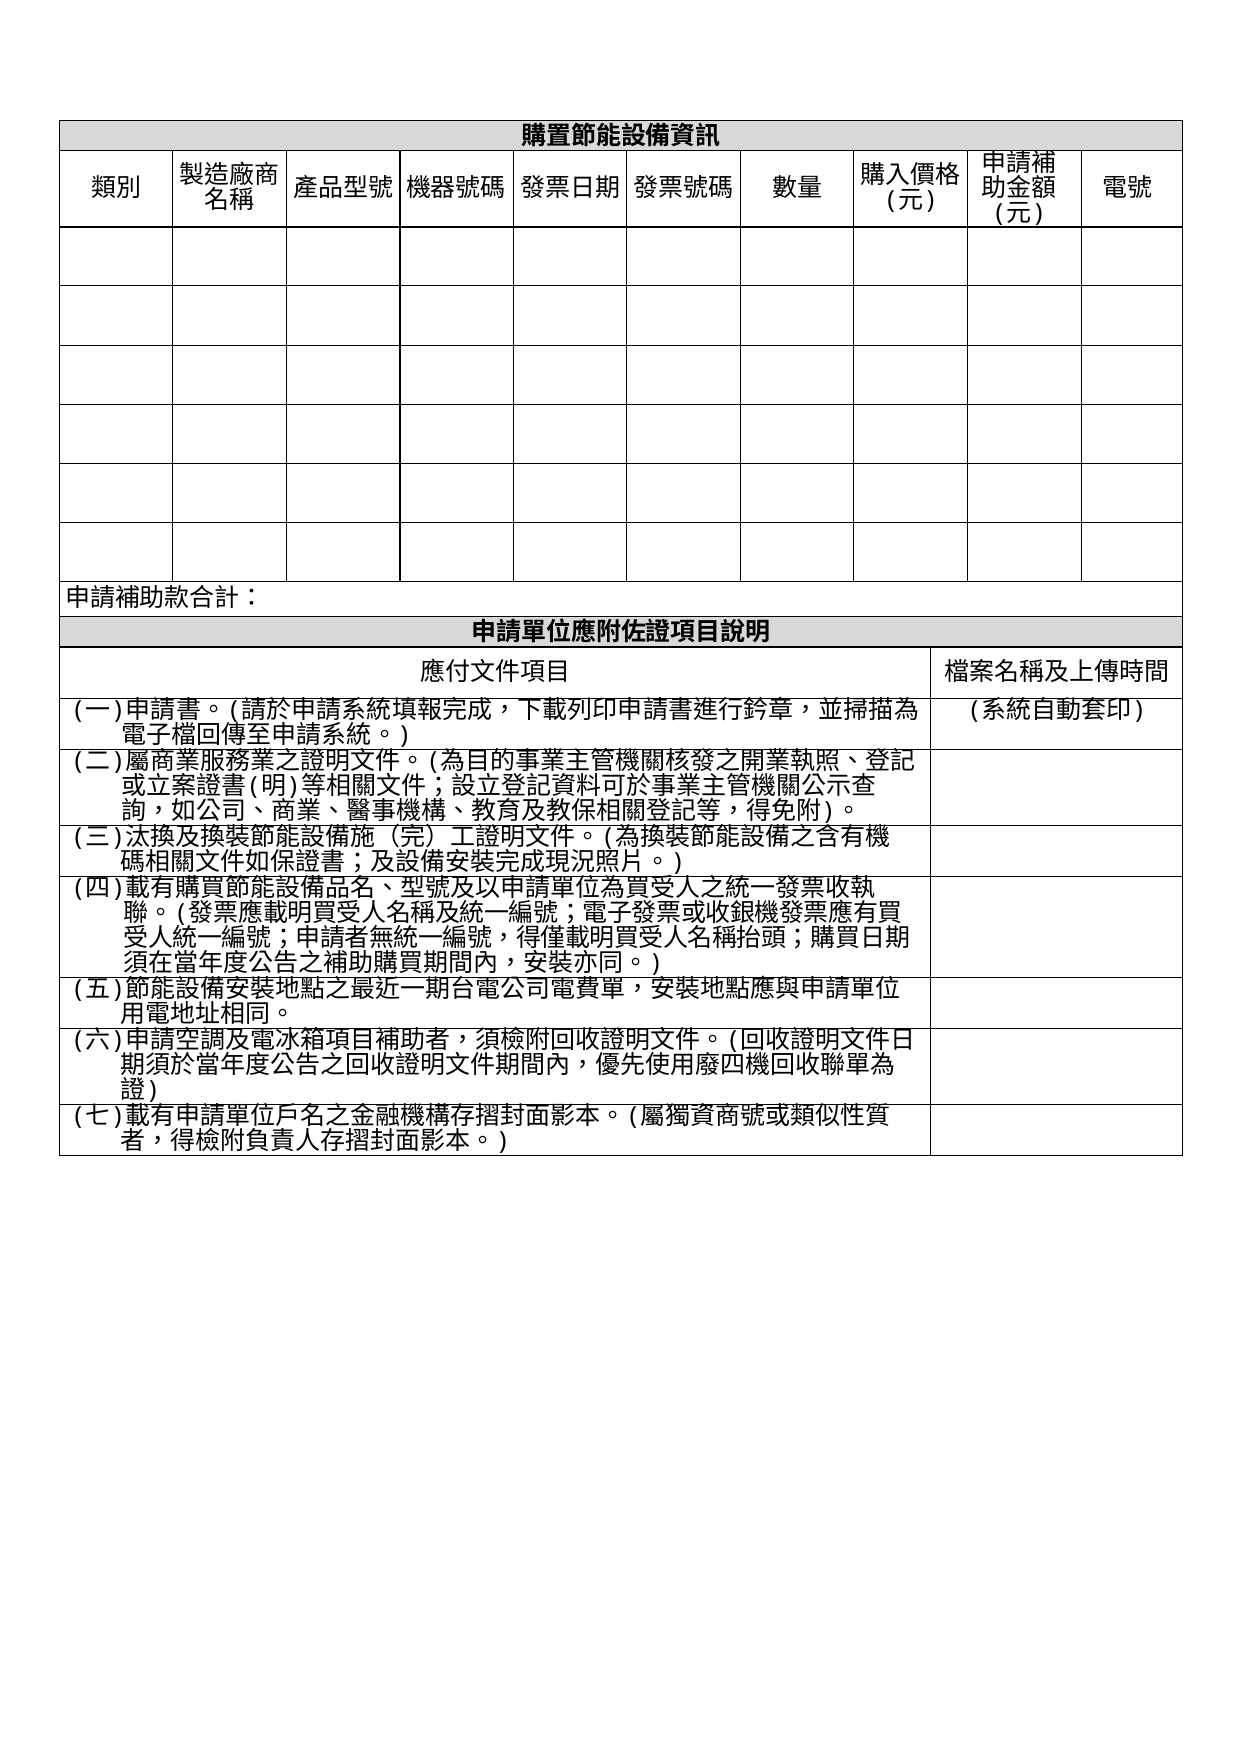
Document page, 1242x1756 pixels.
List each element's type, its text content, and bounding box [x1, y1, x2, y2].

table_cell [931, 1105, 1182, 1155]
table_cell [627, 228, 740, 285]
table_header 購置節能設備資訊 [60, 121, 1182, 150]
table_cell 發票號碼 [627, 151, 740, 226]
table_cell [401, 405, 513, 463]
table_cell [1082, 228, 1182, 285]
table_cell [968, 523, 1081, 581]
table_cell [60, 286, 172, 344]
table_cell [854, 405, 967, 463]
table_cell [173, 405, 286, 463]
table_cell [401, 346, 513, 403]
table_cell (系統自動套印) [931, 699, 1182, 748]
table_cell [931, 826, 1182, 876]
table_cell [401, 464, 513, 522]
table_cell [514, 405, 626, 463]
table_cell [968, 405, 1081, 463]
table_cell [627, 405, 740, 463]
table_cell (五)節能設備安裝地點之最近一期台電公司電費單，安裝地點應與申請單位用電地址相同。 [60, 978, 930, 1028]
table_cell 類別 [60, 151, 172, 226]
table_cell 申請補助款合計： [60, 582, 1182, 616]
table_cell [287, 228, 399, 285]
table_cell 申請補助金額(元) [968, 151, 1081, 226]
table_cell [931, 978, 1182, 1028]
table_cell [627, 346, 740, 403]
table_cell 應付文件項目 [60, 648, 930, 697]
table_cell 機器號碼 [401, 151, 513, 226]
table_cell [60, 405, 172, 463]
table_cell [514, 286, 626, 344]
table_cell [741, 228, 853, 285]
table_cell [968, 228, 1081, 285]
table_cell (三)汰換及換裝節能設備施（完）工證明文件。(為換裝節能設備之含有機碼相關文件如保證書；及設備安裝完成現況照片。) [60, 826, 930, 876]
table_cell [741, 346, 853, 403]
table_cell [931, 750, 1182, 824]
table_cell [287, 464, 399, 522]
table_cell [1082, 464, 1182, 522]
table_cell [968, 464, 1081, 522]
table_cell [627, 286, 740, 344]
table_cell [968, 346, 1081, 403]
table_cell 檔案名稱及上傳時間 [931, 648, 1182, 697]
table_cell (六)申請空調及電冰箱項目補助者，須檢附回收證明文件。(回收證明文件日期須於當年度公告之回收證明文件期間內，優先使用廢四機回收聯單為證) [60, 1029, 930, 1104]
table_cell [60, 346, 172, 403]
table_cell 購入價格(元) [854, 151, 967, 226]
table_cell [1082, 523, 1182, 581]
table_cell [60, 523, 172, 581]
table_cell [173, 523, 286, 581]
table_cell (一)申請書。(請於申請系統填報完成，下載列印申請書進行鈐章，並掃描為電子檔回傳至申請系統。) [60, 699, 930, 748]
table_cell [287, 523, 399, 581]
table_cell 申請單位應附佐證項目說明 [60, 617, 1182, 646]
table_cell [854, 464, 967, 522]
table_cell (七)載有申請單位戶名之金融機構存摺封面影本。(屬獨資商號或類似性質者，得檢附負責人存摺封面影本。) [60, 1105, 930, 1155]
table_cell (四)載有購買節能設備品名、型號及以申請單位為買受人之統一發票收執聯。(發票應載明買受人名稱及統一編號；電子發票或收銀機發票應有買受人統一編號；申請者無統一編號，得僅載明買受人名稱抬頭；購買日期須在當年度公告之補助購買期間內，安裝亦同。) [60, 877, 930, 977]
table_cell [854, 228, 967, 285]
table_cell [968, 286, 1081, 344]
table_cell [627, 464, 740, 522]
table_cell [287, 346, 399, 403]
table_cell [287, 286, 399, 344]
table_cell [1082, 346, 1182, 403]
table_cell [173, 228, 286, 285]
table_cell [1082, 286, 1182, 344]
table_cell [741, 405, 853, 463]
table_cell 製造廠商名稱 [173, 151, 286, 226]
table_cell [60, 228, 172, 285]
table_cell [60, 464, 172, 522]
table_cell [514, 523, 626, 581]
table_cell (二)屬商業服務業之證明文件。(為目的事業主管機關核發之開業執照、登記或立案證書(明)等相關文件；設立登記資料可於事業主管機關公示查詢，如公司、商業、醫事機構、教育及教保相關登記等，得免附)。 [60, 750, 930, 824]
table_cell [514, 464, 626, 522]
table_cell [173, 286, 286, 344]
table_cell [854, 286, 967, 344]
table_cell [401, 228, 513, 285]
table_cell [931, 1029, 1182, 1104]
table_cell [627, 523, 740, 581]
table_cell [854, 523, 967, 581]
table_cell [173, 464, 286, 522]
table_cell [741, 286, 853, 344]
table_cell [514, 346, 626, 403]
table_cell [854, 346, 967, 403]
table_cell [931, 877, 1182, 977]
table_cell [514, 228, 626, 285]
table_cell [741, 523, 853, 581]
table_cell [287, 405, 399, 463]
table_cell 發票日期 [514, 151, 626, 226]
table_cell 產品型號 [287, 151, 399, 226]
table_cell [741, 464, 853, 522]
table_cell [401, 523, 513, 581]
table_cell [173, 346, 286, 403]
table_cell 數量 [741, 151, 853, 226]
table_cell 電號 [1082, 151, 1182, 226]
table_cell [401, 286, 513, 344]
table_cell [1082, 405, 1182, 463]
